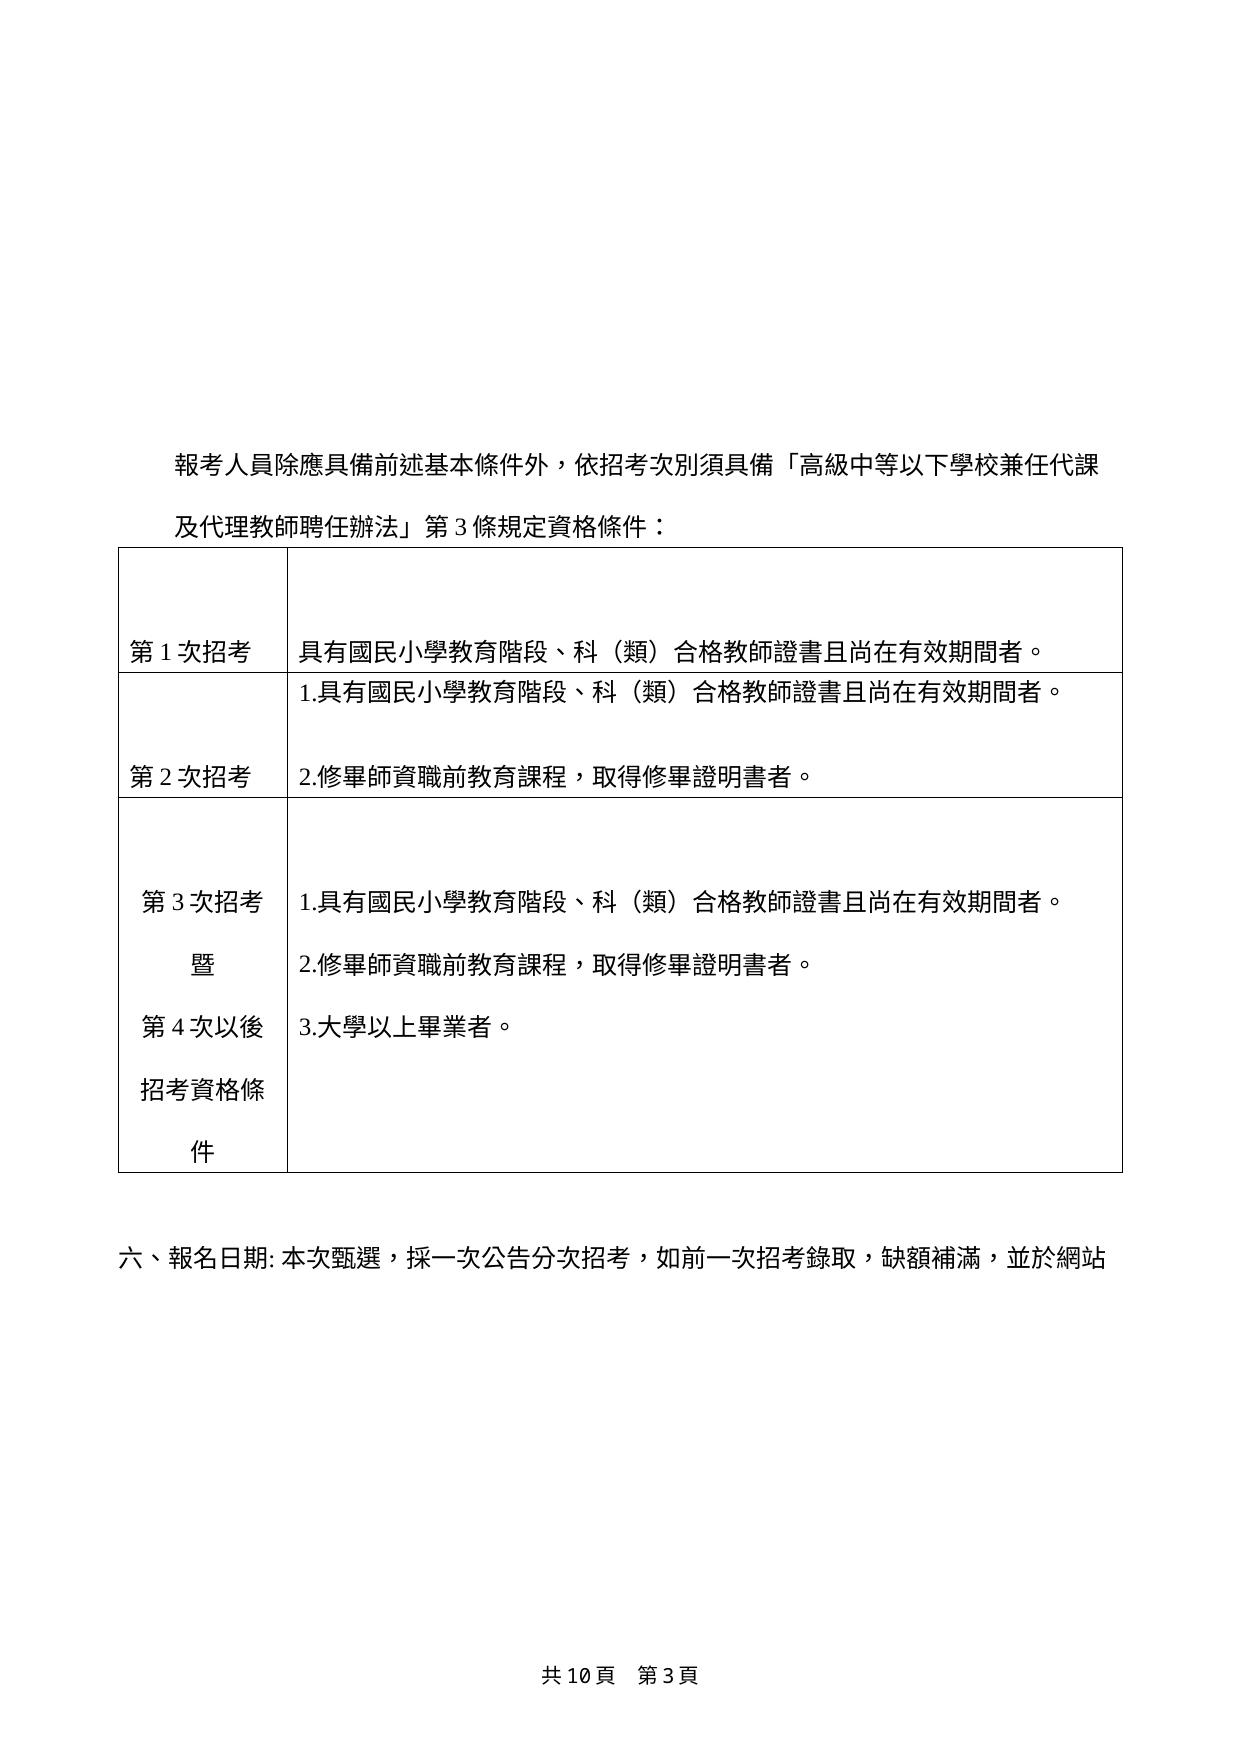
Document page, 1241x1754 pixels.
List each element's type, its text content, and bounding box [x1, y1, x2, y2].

text 及代理教師聘任辦法」第3條規定資格條件： [118, 484, 1122, 547]
table_cell 第2次招考 [119, 673, 287, 797]
text 六、報名日期: 本次甄選，採一次公告分次招考，如前一次招考錄取，缺額補滿，並於網站 [118, 1239, 1122, 1275]
text 報考人員除應具備前述基本條件外，依招考次別須具備「高級中等以下學校兼任代課 [118, 422, 1122, 484]
table_cell 1.具有國民小學教育階段、科（類）合格教師證書且尚在有效期間者。 2.修畢師資職前教育課程，取得修畢證明書者。 [288, 673, 1122, 797]
table_cell 第3次招考暨 第4次以後招考資格條件 [119, 798, 287, 1172]
table_cell 1.具有國民小學教育階段、科（類）合格教師證書且尚在有效期間者。 2.修畢師資職前教育課程，取得修畢證明書者。 3.大學以上畢業者。 [288, 798, 1122, 1172]
table_header 第1次招考 [119, 548, 287, 672]
table_header 具有國民小學教育階段、科（類）合格教師證書且尚在有效期間者。 [288, 548, 1122, 672]
